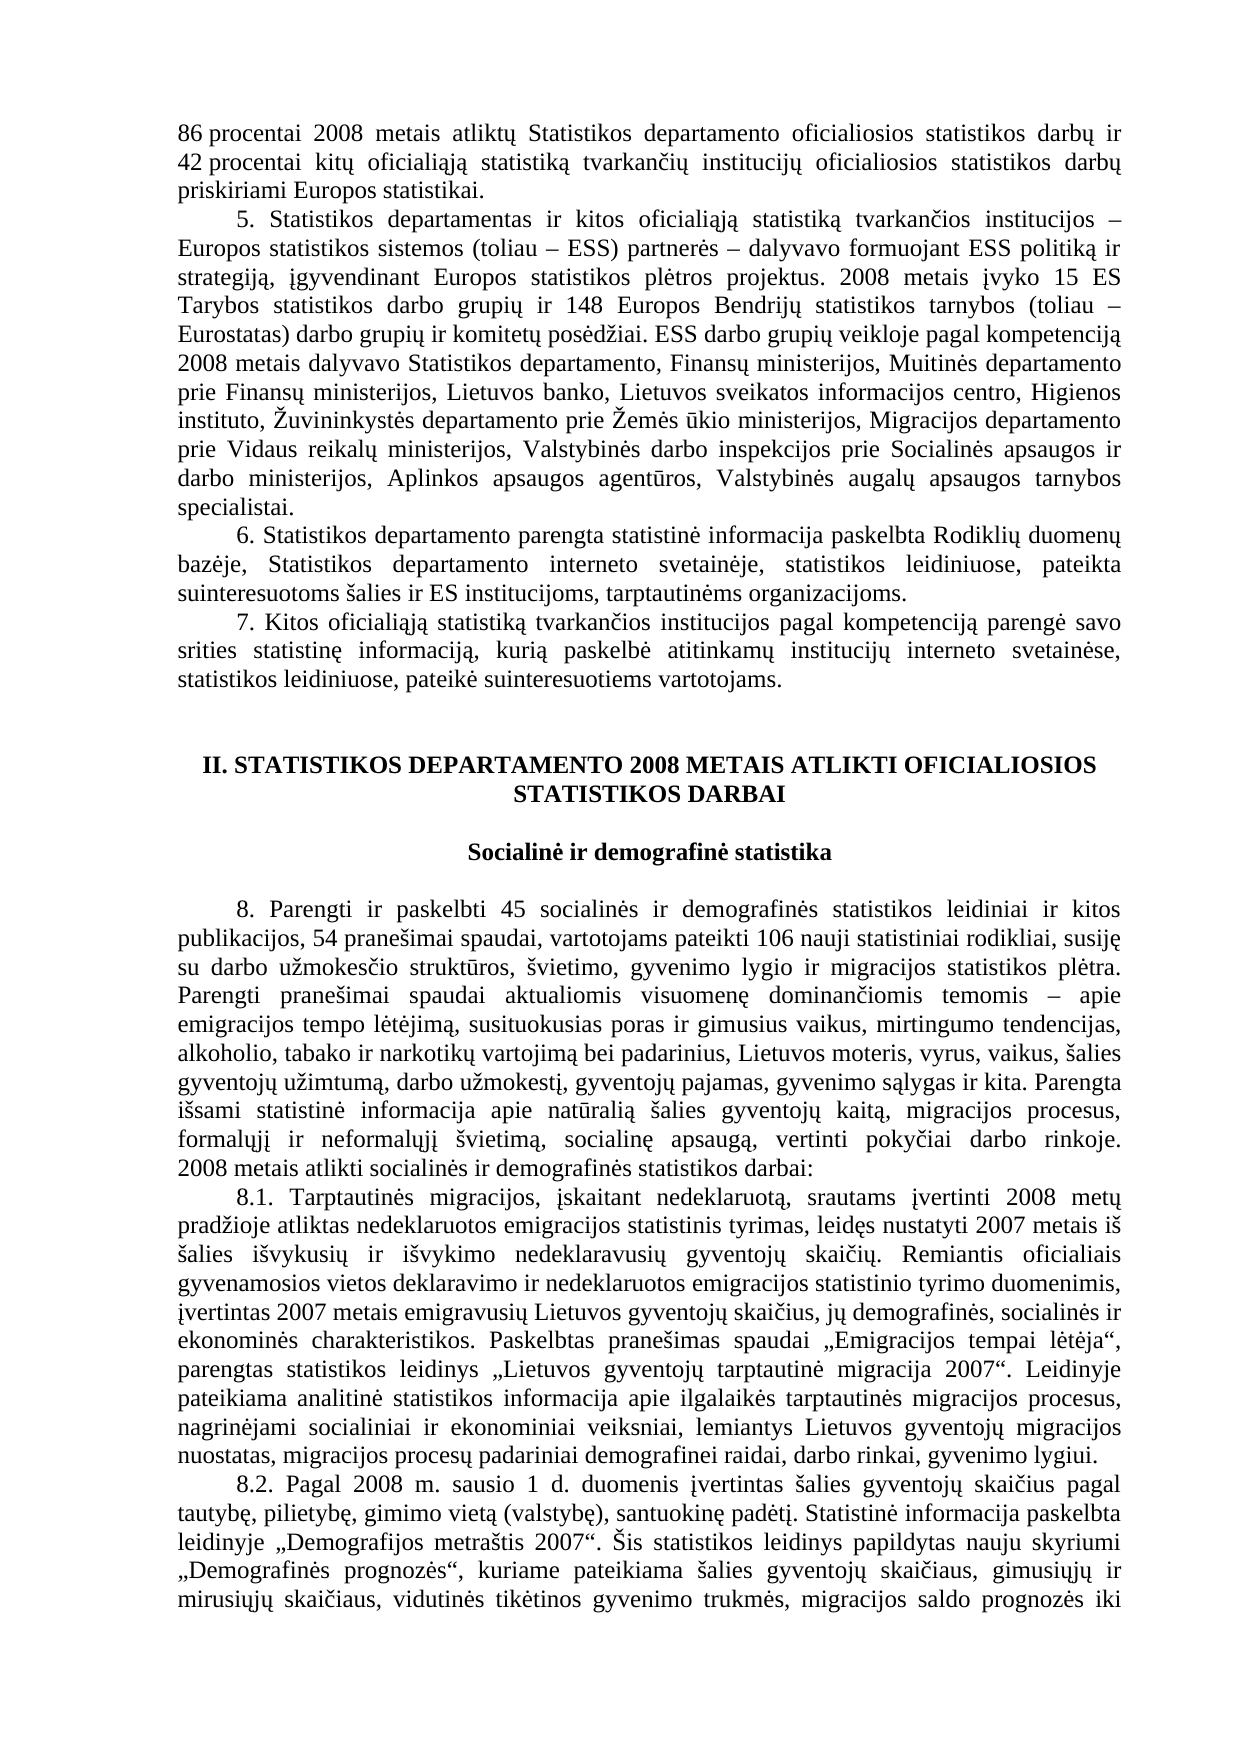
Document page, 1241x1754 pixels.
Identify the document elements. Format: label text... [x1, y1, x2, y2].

text 8. Parengti ir paskelbti 45 socialinės ir demografinės statistikos leidiniai ir kitos publikacijos, 54 pranešimai spaudai, vartotojams pateikti 106 nauji statistiniai rodikliai, susiję su darbo užmokesčio struktūros, švietimo, gyvenimo lygio ir migracijos statistikos plėtra. Parengti pranešimai spaudai aktualiomis visuomenę dominančiomis temomis – apie emigracijos tempo lėtėjimą, susituokusias poras ir gimusius vaikus, mirtingumo tendencijas, alkoholio, tabako ir narkotikų vartojimą bei padarinius, Lietuvos moteris, vyrus, vaikus, šalies gyventojų užimtumą, darbo užmokestį, gyventojų pajamas, gyvenimo sąlygas ir kita. Parengta išsami statistinė informacija apie natūralią šalies gyventojų kaitą, migracijos procesus, formalųjį ir neformalųjį švietimą, socialinę apsaugą, vertinti pokyčiai darbo rinkoje. 2008 metais atlikti socialinės ir demografinės statistikos darbai: [177, 894, 1122, 1182]
text 8.1. Tarptautinės migracijos, įskaitant nedeklaruotą, srautams įvertinti 2008 metų pradžioje atliktas nedeklaruotos emigracijos statistinis tyrimas, leidęs nustatyti 2007 metais iš šalies išvykusių ir išvykimo nedeklaravusių gyventojų skaičių. Remiantis oficialiais gyvenamosios vietos deklaravimo ir nedeklaruotos emigracijos statistinio tyrimo duomenimis, įvertintas 2007 metais emigravusių Lietuvos gyventojų skaičius, jų demografinės, socialinės ir ekonominės charakteristikos. Paskelbtas pranešimas spaudai „Emigracijos tempai lėtėja“, parengtas statistikos leidinys „Lietuvos gyventojų tarptautinė migracija 2007“. Leidinyje pateikiama analitinė statistikos informacija apie ilgalaikės tarptautinės migracijos procesus, nagrinėjami socialiniai ir ekonominiai veiksniai, lemiantys Lietuvos gyventojų migracijos nuostatas, migracijos procesų padariniai demografinei raidai, darbo rinkai, gyvenimo lygiui. [177, 1182, 1122, 1469]
text 7. Kitos oficialiąją statistiką tvarkančios institucijos pagal kompetenciją parengė savo srities statistinę informaciją, kurią paskelbė atitinkamų institucijų interneto svetainėse, statistikos leidiniuose, pateikė suinteresuotiems vartotojams. [177, 607, 1122, 693]
text 86 procentai 2008 metais atliktų Statistikos departamento oficialiosios statistikos darbų ir 42 procentai kitų oficialiąją statistiką tvarkančių institucijų oficialiosios statistikos darbų priskiriami Europos statistikai. [177, 118, 1122, 204]
text 8.2. Pagal 2008 m. sausio 1 d. duomenis įvertintas šalies gyventojų skaičius pagal tautybę, pilietybę, gimimo vietą (valstybę), santuokinę padėtį. Statistinė informacija paskelbta leidinyje „Demografijos metraštis 2007“. Šis statistikos leidinys papildytas nauju skyriumi „Demografinės prognozės“, kuriame pateikiama šalies gyventojų skaičiaus, gimusiųjų ir mirusiųjų skaičiaus, vidutinės tikėtinos gyvenimo trukmės, migracijos saldo prognozės iki [177, 1469, 1122, 1613]
text 5. Statistikos departamentas ir kitos oficialiąją statistiką tvarkančios institucijos – Europos statistikos sistemos (toliau – ESS) partnerės – dalyvavo formuojant ESS politiką ir strategiją, įgyvendinant Europos statistikos plėtros projektus. 2008 metais įvyko 15 ES Tarybos statistikos darbo grupių ir 148 Europos Bendrijų statistikos tarnybos (toliau – Eurostatas) darbo grupių ir komitetų posėdžiai. ESS darbo grupių veikloje pagal kompetenciją 2008 metais dalyvavo Statistikos departamento, Finansų ministerijos, Muitinės departamento prie Finansų ministerijos, Lietuvos banko, Lietuvos sveikatos informacijos centro, Higienos instituto, Žuvininkystės departamento prie Žemės ūkio ministerijos, Migracijos departamento prie Vidaus reikalų ministerijos, Valstybinės darbo inspekcijos prie Socialinės apsaugos ir darbo ministerijos, Aplinkos apsaugos agentūros, Valstybinės augalų apsaugos tarnybos specialistai. [177, 204, 1122, 521]
text Socialinė ir demografinė statistika [177, 837, 1122, 866]
text II. STATISTIKOS DEPARTAMENTO 2008 METAIS ATLIKti OFICIALIOSIOS STATISTIKOS DARBAI [177, 751, 1122, 808]
text 6. Statistikos departamento parengta statistinė informacija paskelbta Rodiklių duomenų bazėje, Statistikos departamento interneto svetainėje, statistikos leidiniuose, pateikta suinteresuotoms šalies ir ES institucijoms, tarptautinėms organizacijoms. [177, 521, 1122, 607]
